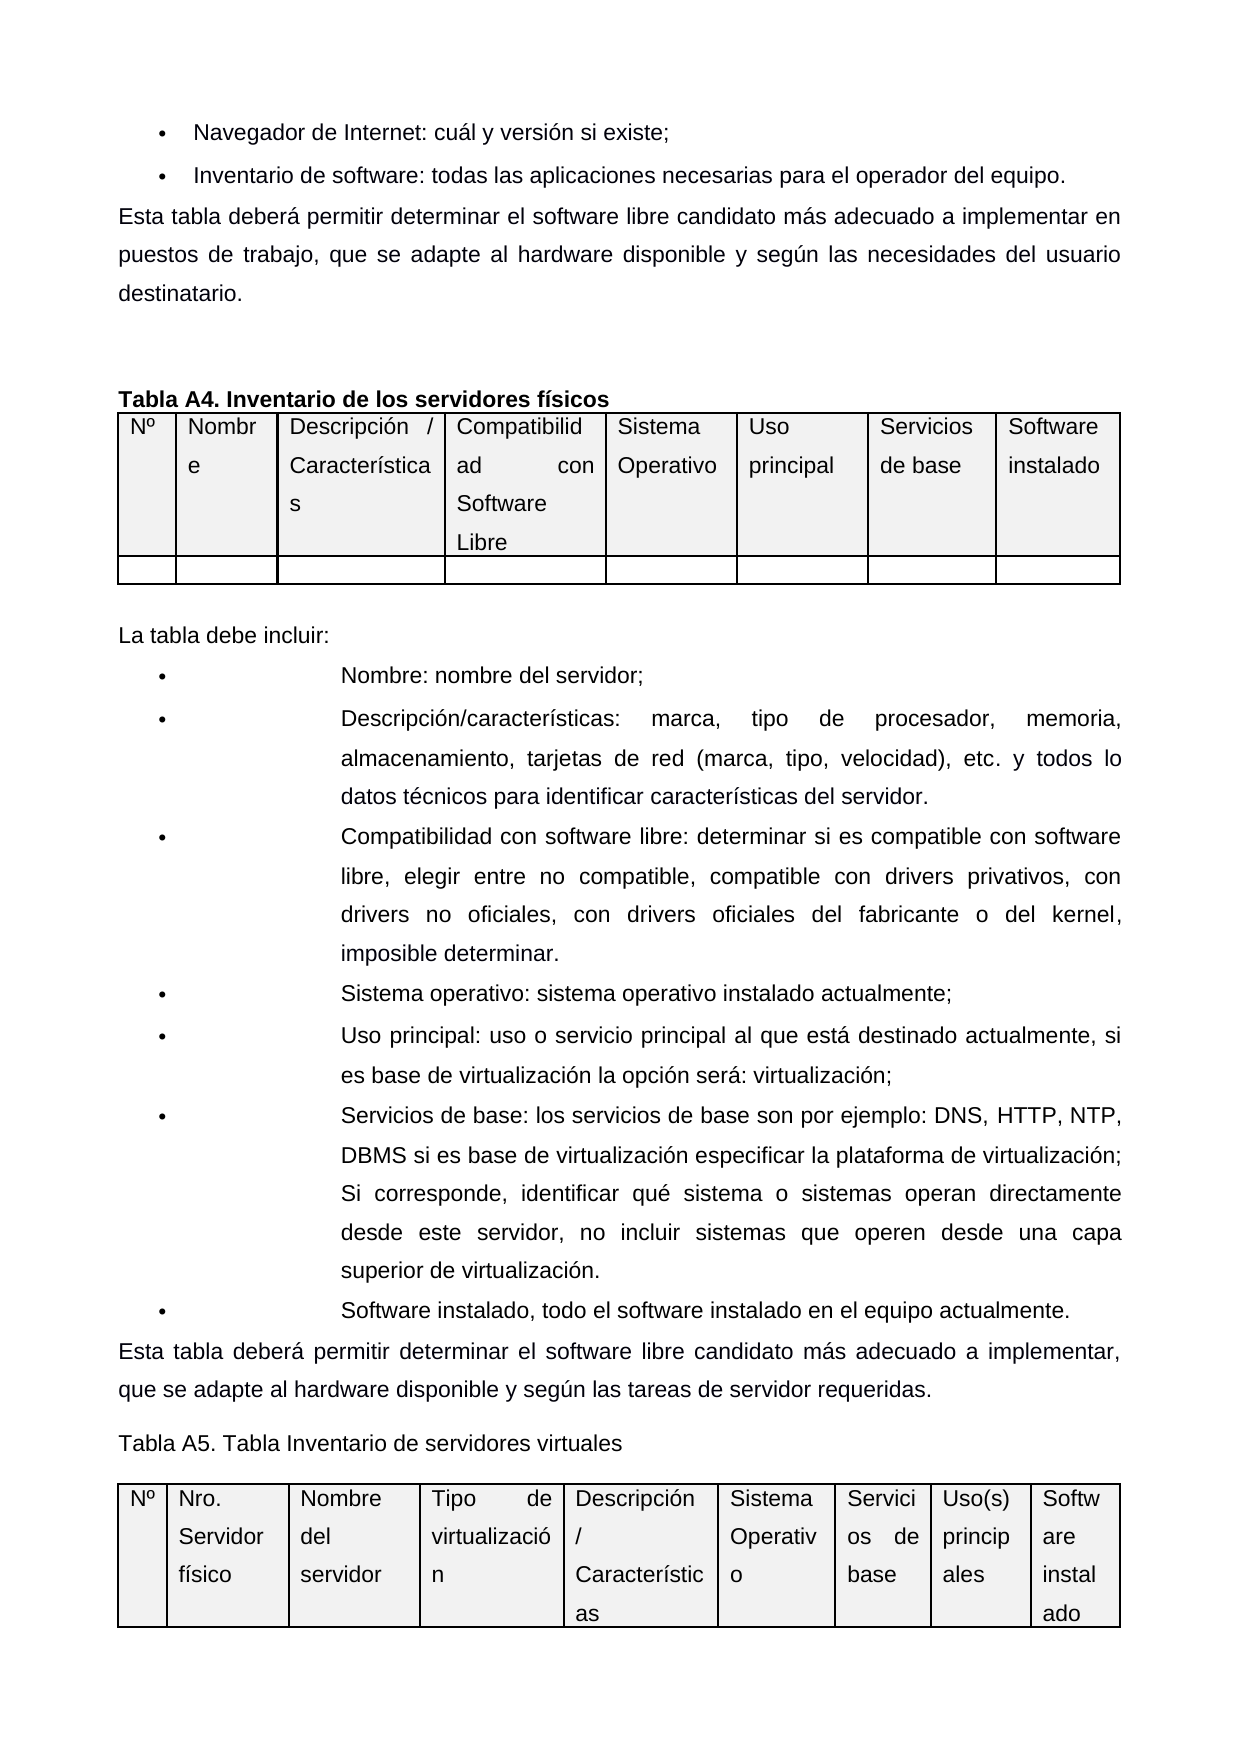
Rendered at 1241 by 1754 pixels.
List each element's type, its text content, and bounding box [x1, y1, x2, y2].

table_header Software instalado [997, 414, 1119, 555]
table_cell [446, 557, 605, 583]
table_cell [177, 557, 276, 583]
table_header Nro. Servidor físico [168, 1485, 288, 1626]
list Descripción/características: marca, tipo de procesador, memoria, almacenamiento, tarjetas de red (marca, tipo, velocidad), etc. y todos lo datos técnicos para identificar características del servidor. [156, 704, 1122, 809]
list Uso principal: uso o servicio principal al que está destinado actualmente, si es base de virtualización la opción será: virtualización; [156, 1021, 1122, 1088]
table_cell [738, 557, 867, 583]
table_header Uso(s) principales [932, 1485, 1030, 1626]
table_cell [607, 557, 736, 583]
list Navegador de Internet: cuál y versión si existe; [156, 118, 1122, 147]
table_cell [279, 557, 444, 583]
list Nombre: nombre del servidor; [156, 662, 1122, 690]
table_header Sistema Operativo [719, 1485, 834, 1626]
table_header Servicios de base [869, 414, 995, 555]
table_header Uso principal [738, 414, 867, 555]
list Inventario de software: todas las aplicaciones necesarias para el operador del equipo. [156, 161, 1122, 189]
table_header Descripción / Características [279, 414, 444, 555]
text La tabla debe incluir: [118, 623, 1122, 649]
table_header Sistema Operativo [607, 414, 736, 555]
list Sistema operativo: sistema operativo instalado actualmente; [156, 979, 1122, 1007]
text Tabla A5. Tabla Inventario de servidores virtuales [118, 1430, 1122, 1456]
table_header Nº [119, 1485, 166, 1626]
table_header Nombre [177, 414, 276, 555]
table_header Servicios de base [836, 1485, 930, 1626]
subtitle Tabla A4. Inventario de los servidores físicos [118, 386, 1122, 412]
table_header Software instalado [1032, 1485, 1119, 1626]
table_cell [119, 557, 175, 583]
table_header Tipo de virtualización [421, 1485, 563, 1626]
table_cell [869, 557, 995, 583]
text Esta tabla deberá permitir determinar el software libre candidato más adecuado a implementar, que se adapte al hardware disponible y según las tareas de servidor requeridas. [118, 1339, 1122, 1403]
table_header Compatibilidad con Software Libre [446, 414, 605, 555]
list Servicios de base: los servicios de base son por ejemplo: DNS, HTTP, NTP, DBMS si es base de virtualización especificar la plataforma de virtualización; Si corresponde, identificar qué sistema o sistemas operan directamente desde este servidor, no incluir sistemas que operen desde una capa superior de virtualización. [156, 1101, 1122, 1283]
list Compatibilidad con software libre: determinar si es compatible con software libre, elegir entre no compatible, compatible con drivers privativos, con drivers no oficiales, con drivers oficiales del fabricante o del kernel, imposible determinar. [156, 822, 1122, 966]
text Esta tabla deberá permitir determinar el software libre candidato más adecuado a implementar en puestos de trabajo, que se adapte al hardware disponible y según las necesidades del usuario destinatario. [118, 203, 1122, 306]
table_header Nº [119, 414, 175, 555]
table_header Nombre del servidor [290, 1485, 419, 1626]
list Software instalado, todo el software instalado en el equipo actualmente. [156, 1296, 1122, 1324]
table_header Descripción / Características [565, 1485, 717, 1626]
table_cell [997, 557, 1119, 583]
